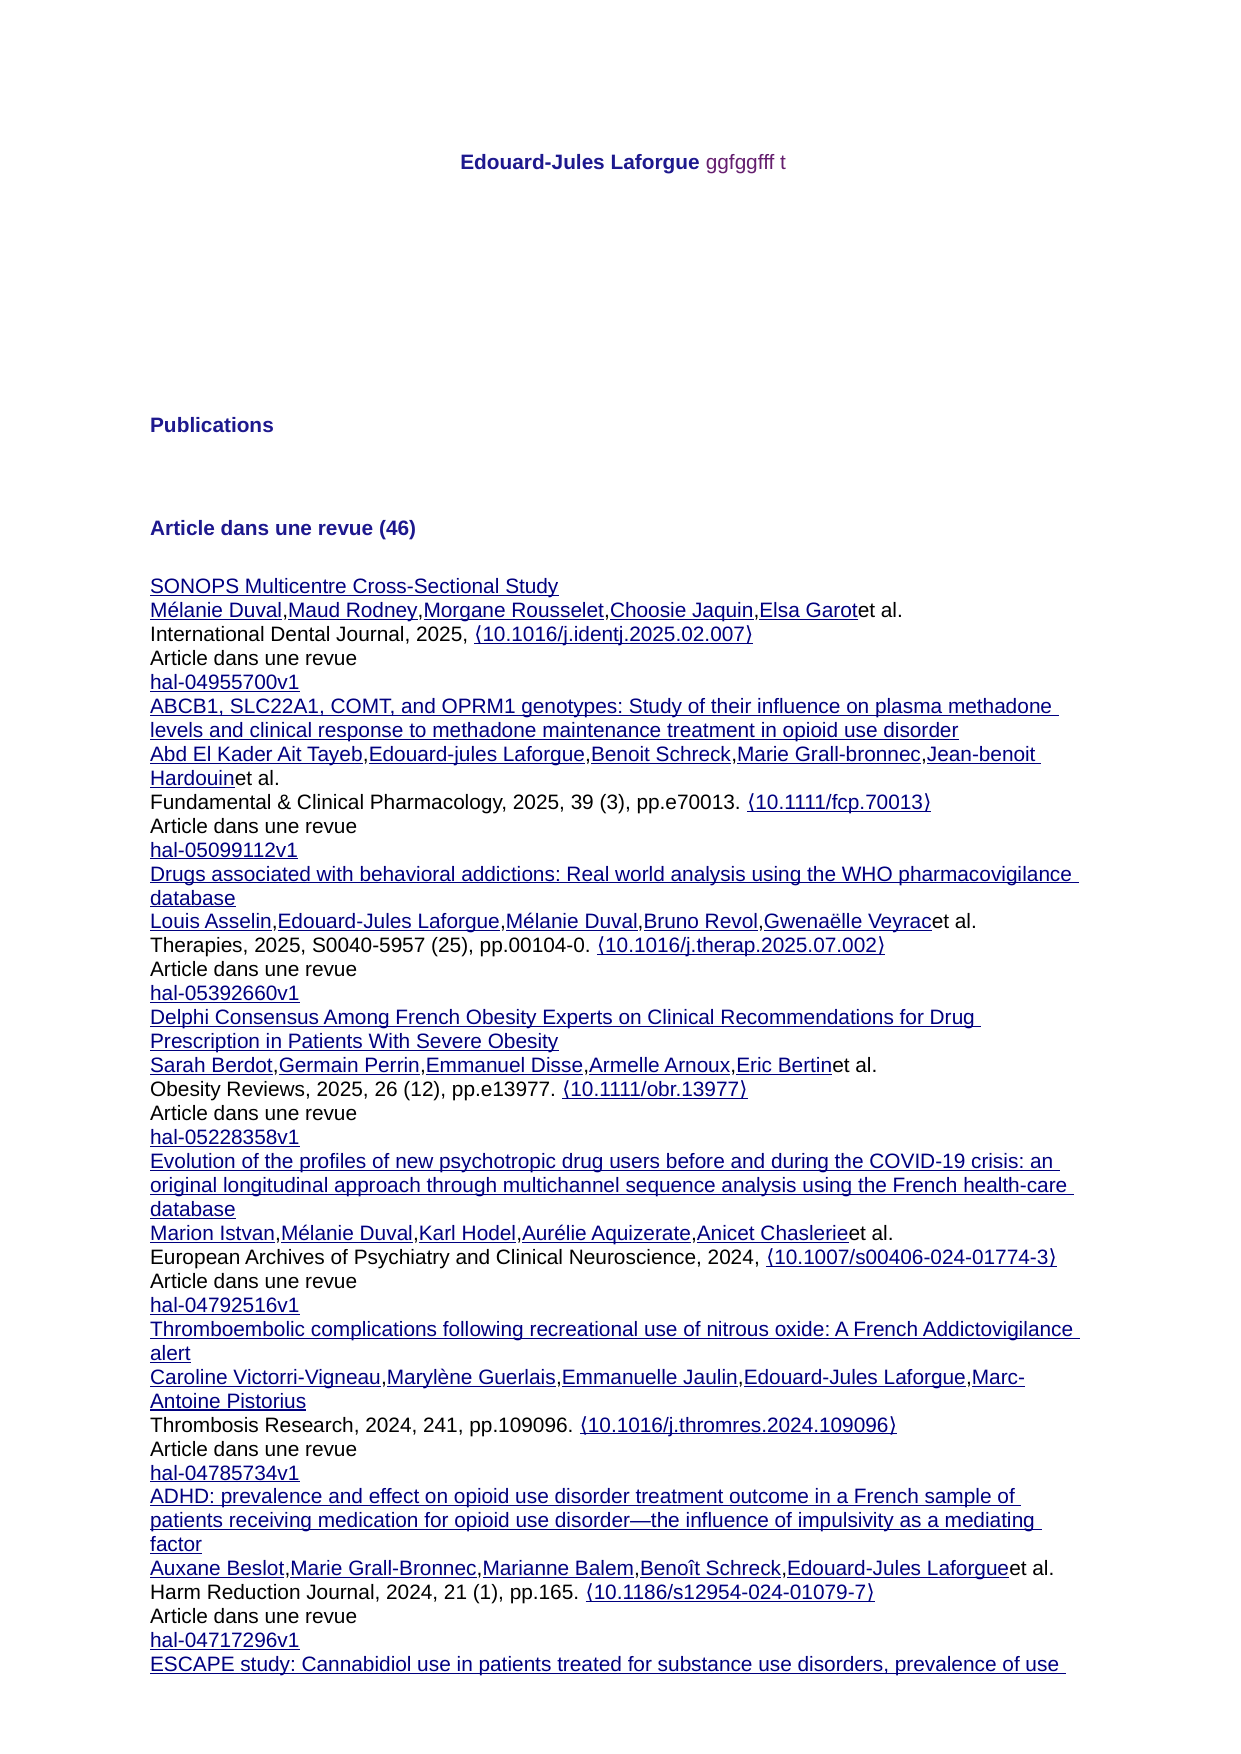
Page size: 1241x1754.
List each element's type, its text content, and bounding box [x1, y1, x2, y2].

table_cell Delphi Consensus Among French Obesity Experts on Clinical Recommendations for Drug Prescription in Patients With Severe Obesity Sarah Berdot,Germain Perrin,Emmanuel Disse,Armelle Arnoux,Eric Bertinet al. Obesity Reviews, 2025, 26 (12), pp.e13977. ⟨10.1111/obr.13977⟩ Article dans une revue hal-05228358v1 [150, 1005, 1090, 1149]
table_cell ESCAPE study: Cannabidiol use in patients treated for substance use disorders, prevalence of use [150, 1652, 1090, 1676]
table_cell Thromboembolic complications following recreational use of nitrous oxide: A French Addictovigilance alert Caroline Victorri-Vigneau,Marylène Guerlais,Emmanuelle Jaulin,Edouard-Jules Laforgue,Marc-Antoine Pistorius Thrombosis Research, 2024, 241, pp.109096. ⟨10.1016/j.thromres.2024.109096⟩ Article dans une revue hal-04785734v1 [150, 1317, 1090, 1484]
subtitle Edouard-Jules Laforgue ggfggfff t [150, 150, 1090, 174]
subtitle Publications [150, 412, 1090, 436]
table_cell ABCB1, SLC22A1, COMT, and OPRM1 genotypes: Study of their influence on plasma methadone levels and clinical response to methadone maintenance treatment in opioid use disorder Abd El Kader Ait Tayeb,Edouard‐jules Laforgue,Benoit Schreck,Marie Grall‐bronnec,Jean‐benoit Hardouinet al. Fundamental & Clinical Pharmacology, 2025, 39 (3), pp.e70013. ⟨10.1111/fcp.70013⟩ Article dans une revue hal-05099112v1 [150, 694, 1090, 861]
table_header SONOPS Multicentre Cross-Sectional Study Mélanie Duval,Maud Rodney,Morgane Rousselet,Choosie Jaquin,Elsa Garotet al. International Dental Journal, 2025, ⟨10.1016/j.identj.2025.02.007⟩ Article dans une revue hal-04955700v1 [150, 574, 1090, 694]
table_cell Drugs associated with behavioral addictions: Real world analysis using the WHO pharmacovigilance database Louis Asselin,Edouard-Jules Laforgue,Mélanie Duval,Bruno Revol,Gwenaëlle Veyracet al. Therapies, 2025, S0040-5957 (25), pp.00104-0. ⟨10.1016/j.therap.2025.07.002⟩ Article dans une revue hal-05392660v1 [150, 861, 1090, 1005]
table_cell Evolution of the profiles of new psychotropic drug users before and during the COVID-19 crisis: an original longitudinal approach through multichannel sequence analysis using the French health-care database Marion Istvan,Mélanie Duval,Karl Hodel,Aurélie Aquizerate,Anicet Chaslerieet al. European Archives of Psychiatry and Clinical Neuroscience, 2024, ⟨10.1007/s00406-024-01774-3⟩ Article dans une revue hal-04792516v1 [150, 1149, 1090, 1317]
table_cell ADHD: prevalence and effect on opioid use disorder treatment outcome in a French sample of patients receiving medication for opioid use disorder—the influence of impulsivity as a mediating factor Auxane Beslot,Marie Grall-Bronnec,Marianne Balem,Benoît Schreck,Edouard-Jules Laforgueet al. Harm Reduction Journal, 2024, 21 (1), pp.165. ⟨10.1186/s12954-024-01079-7⟩ Article dans une revue hal-04717296v1 [150, 1484, 1090, 1652]
subtitle Article dans une revue (46) [150, 516, 1090, 539]
